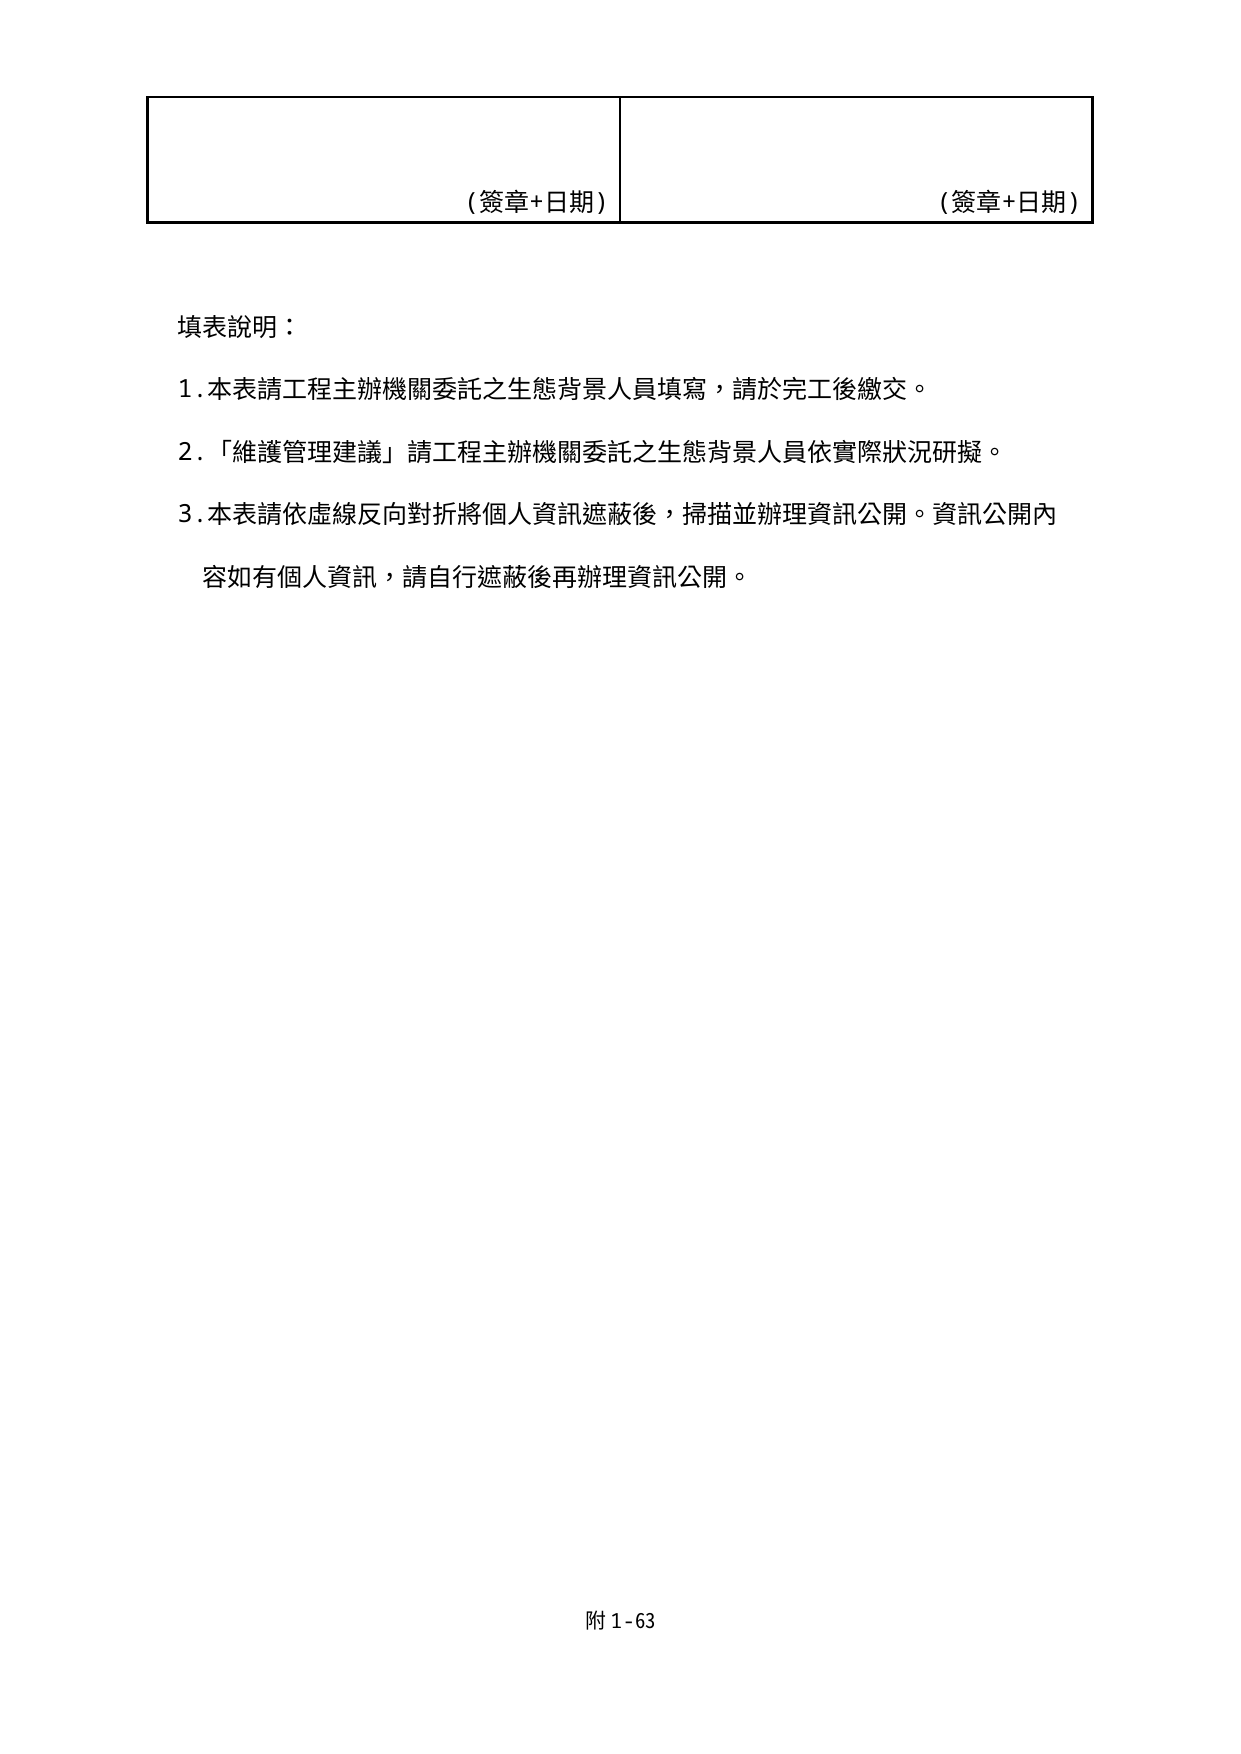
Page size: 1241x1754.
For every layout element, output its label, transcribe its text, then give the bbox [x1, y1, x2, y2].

table_cell (簽章+日期) [149, 98, 619, 221]
text 3.本表請依虛線反向對折將個人資訊遮蔽後，掃描並辦理資訊公開。資訊公開內容如有個人資訊，請自行遮蔽後再辦理資訊公開。 [177, 471, 1063, 596]
text 填表說明： [177, 284, 1063, 346]
text 2.「維護管理建議」請工程主辦機關委託之生態背景人員依實際狀況研擬。 [177, 409, 1063, 471]
text 1.本表請工程主辦機關委託之生態背景人員填寫，請於完工後繳交。 [177, 346, 1063, 409]
table_cell (簽章+日期) [621, 98, 1091, 221]
